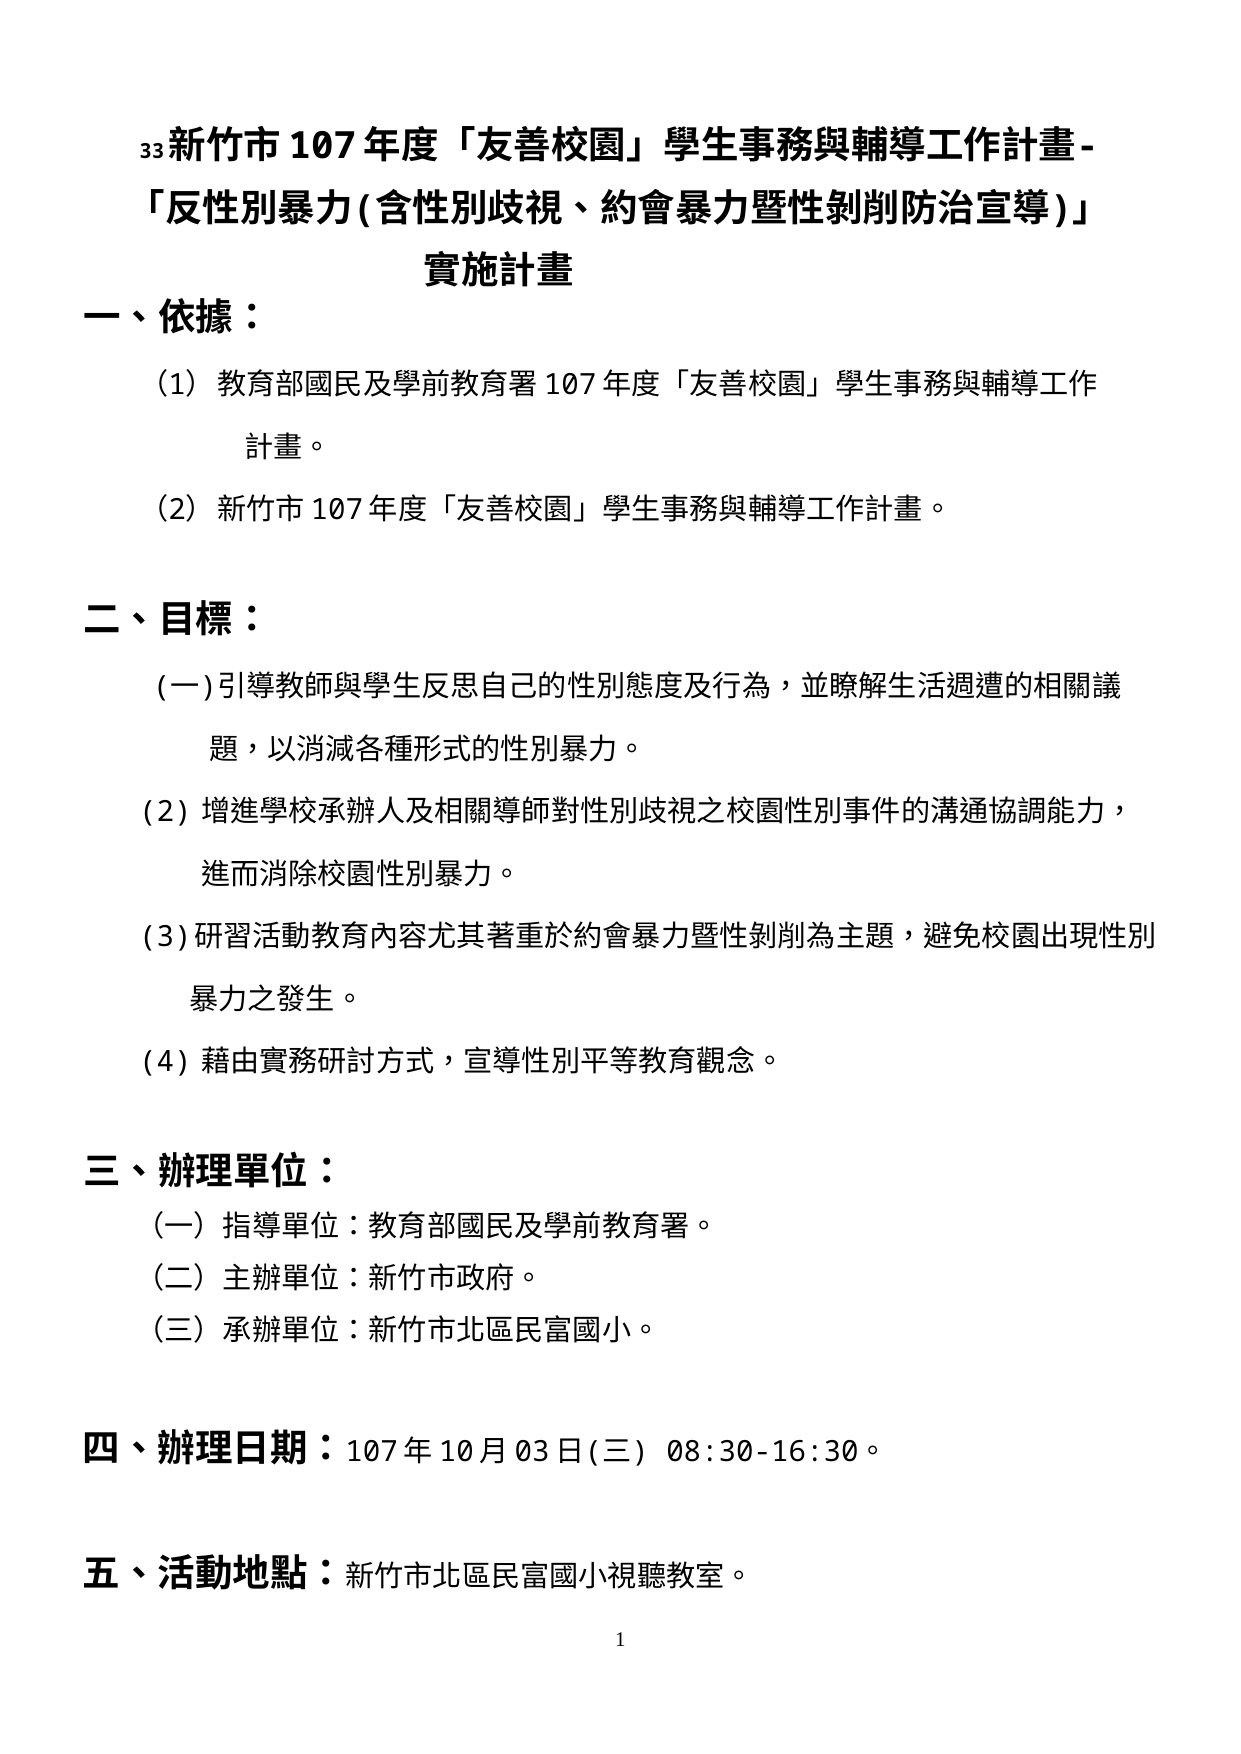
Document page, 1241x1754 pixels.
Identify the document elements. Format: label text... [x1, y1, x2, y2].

text 二、目標： [83, 590, 1177, 642]
list 研習活動教育內容尤其著重於約會暴力暨性剝削為主題，避免校園出現性別暴力之發生。 [139, 892, 1157, 1017]
list 教育部國民及學前教育署107年度「友善校園」學生事務與輔導工作 [139, 340, 1157, 403]
text 四、辦理日期：107年10月03日(三) 08:30-16:30。 [83, 1403, 1177, 1465]
list 增進學校承辦人及相關導師對性別歧視之校園性別事件的溝通協調能力，進而消除校園性別暴力。 [139, 767, 1157, 892]
text 三、辦理單位： [83, 1142, 1177, 1194]
text 33新竹市107年度「友善校園」學生事務與輔導工作計畫- 「反性別暴力(含性別歧視、約會暴力暨性剝削防治宣導)」 [33, 101, 1205, 226]
list 藉由實務研討方式，宣導性別平等教育觀念。 [139, 1017, 1157, 1080]
text 五、活動地點：新竹市北區民富國小視聽教室。 [83, 1528, 1177, 1590]
text （三）承辦單位：新竹市北區民富國小。 [83, 1299, 1177, 1351]
list 新竹市107年度「友善校園」學生事務與輔導工作計畫。 [139, 465, 1157, 528]
text （一）指導單位：教育部國民及學前教育署。 [83, 1194, 1177, 1247]
text 題，以消減各種形式的性別暴力。 [139, 705, 1157, 767]
text 一、依據： [83, 288, 1177, 340]
text (一)引導教師與學生反思自己的性別態度及行為，並瞭解生活週遭的相關議 [83, 642, 1157, 705]
text 實施計畫 [33, 226, 1205, 288]
text 計畫。 [139, 403, 1157, 465]
text （二）主辦單位：新竹市政府。 [83, 1247, 1177, 1299]
